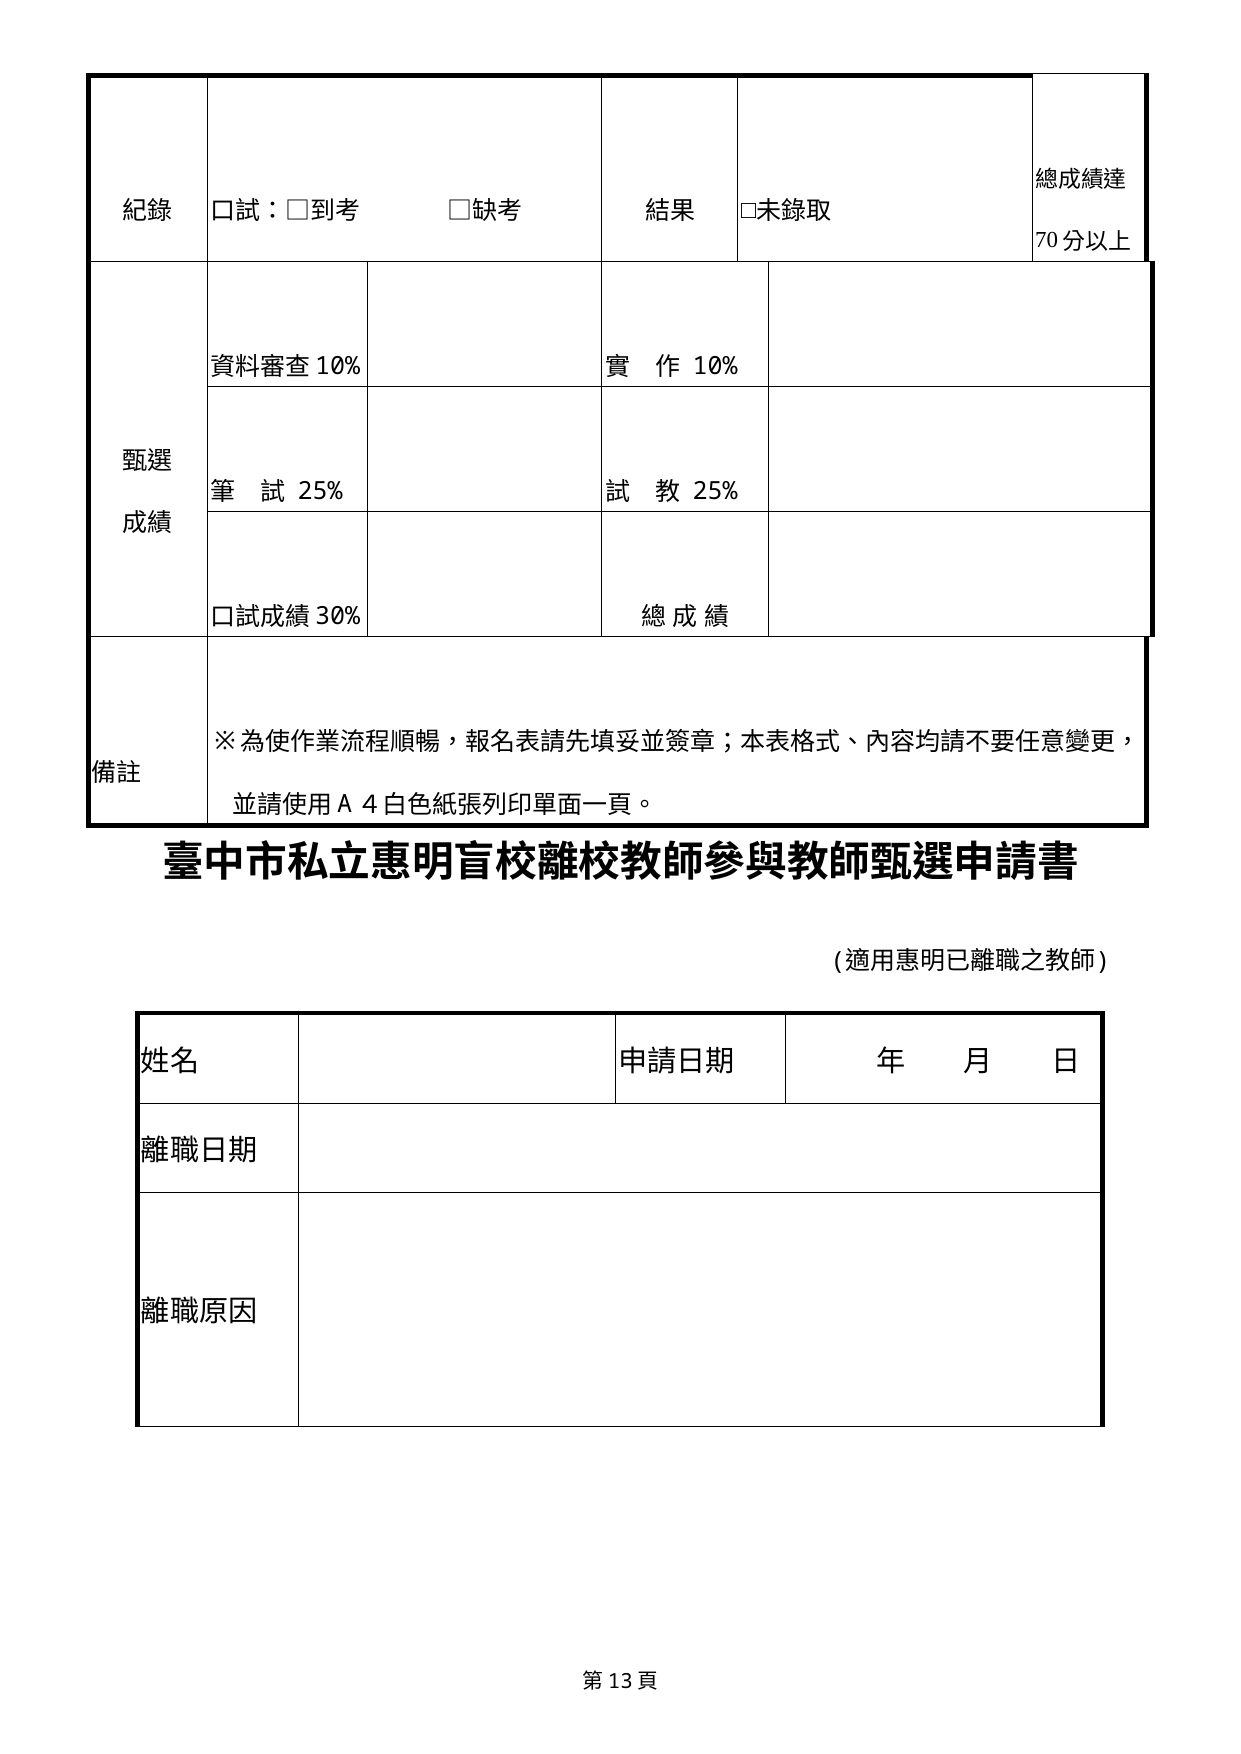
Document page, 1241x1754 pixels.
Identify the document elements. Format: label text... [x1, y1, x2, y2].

table_cell 口試：□到考 □缺考 [208, 78, 601, 261]
table_cell [769, 512, 1150, 636]
table_cell [769, 262, 1150, 386]
table_cell 總成績 [602, 512, 768, 636]
table_cell 筆試 25% [208, 387, 367, 511]
table_cell 備註 [91, 637, 207, 823]
table_cell 離職原因 [140, 1193, 298, 1426]
table_cell [299, 1193, 1100, 1426]
table_cell ※為使作業流程順暢，報名表請先填妥並簽章；本表格式、內容均請不要任意變更，並請使用A４白色紙張列印單面一頁。 [208, 637, 1144, 823]
table_cell □未錄取 [738, 78, 1032, 261]
table_cell 紀錄 [91, 78, 207, 261]
table_cell [769, 387, 1150, 511]
table_cell [299, 1104, 1100, 1192]
table_cell [368, 512, 601, 636]
table_cell 甄選 成績 [91, 262, 207, 636]
text (適用惠明已離職之教師) [89, 933, 1152, 979]
table_header 年 月 日 [786, 1015, 1100, 1103]
text 臺中市私立惠明盲校離校教師參與教師甄選申請書 [89, 828, 1152, 888]
table_header 姓名 [140, 1015, 298, 1103]
table_header 申請日期 [616, 1015, 785, 1103]
table_cell [368, 387, 601, 511]
table_header [299, 1015, 615, 1103]
table_cell 總成績達70分以上 [1033, 74, 1144, 261]
table_cell 實作 10% [602, 262, 768, 386]
table_cell 資料審查10% [208, 262, 367, 386]
table_cell 口試成績30% [208, 512, 367, 636]
table_cell 試教 25% [602, 387, 768, 511]
table_cell 結果 [602, 78, 737, 261]
table_cell 離職日期 [140, 1104, 298, 1192]
table_cell [368, 262, 601, 386]
